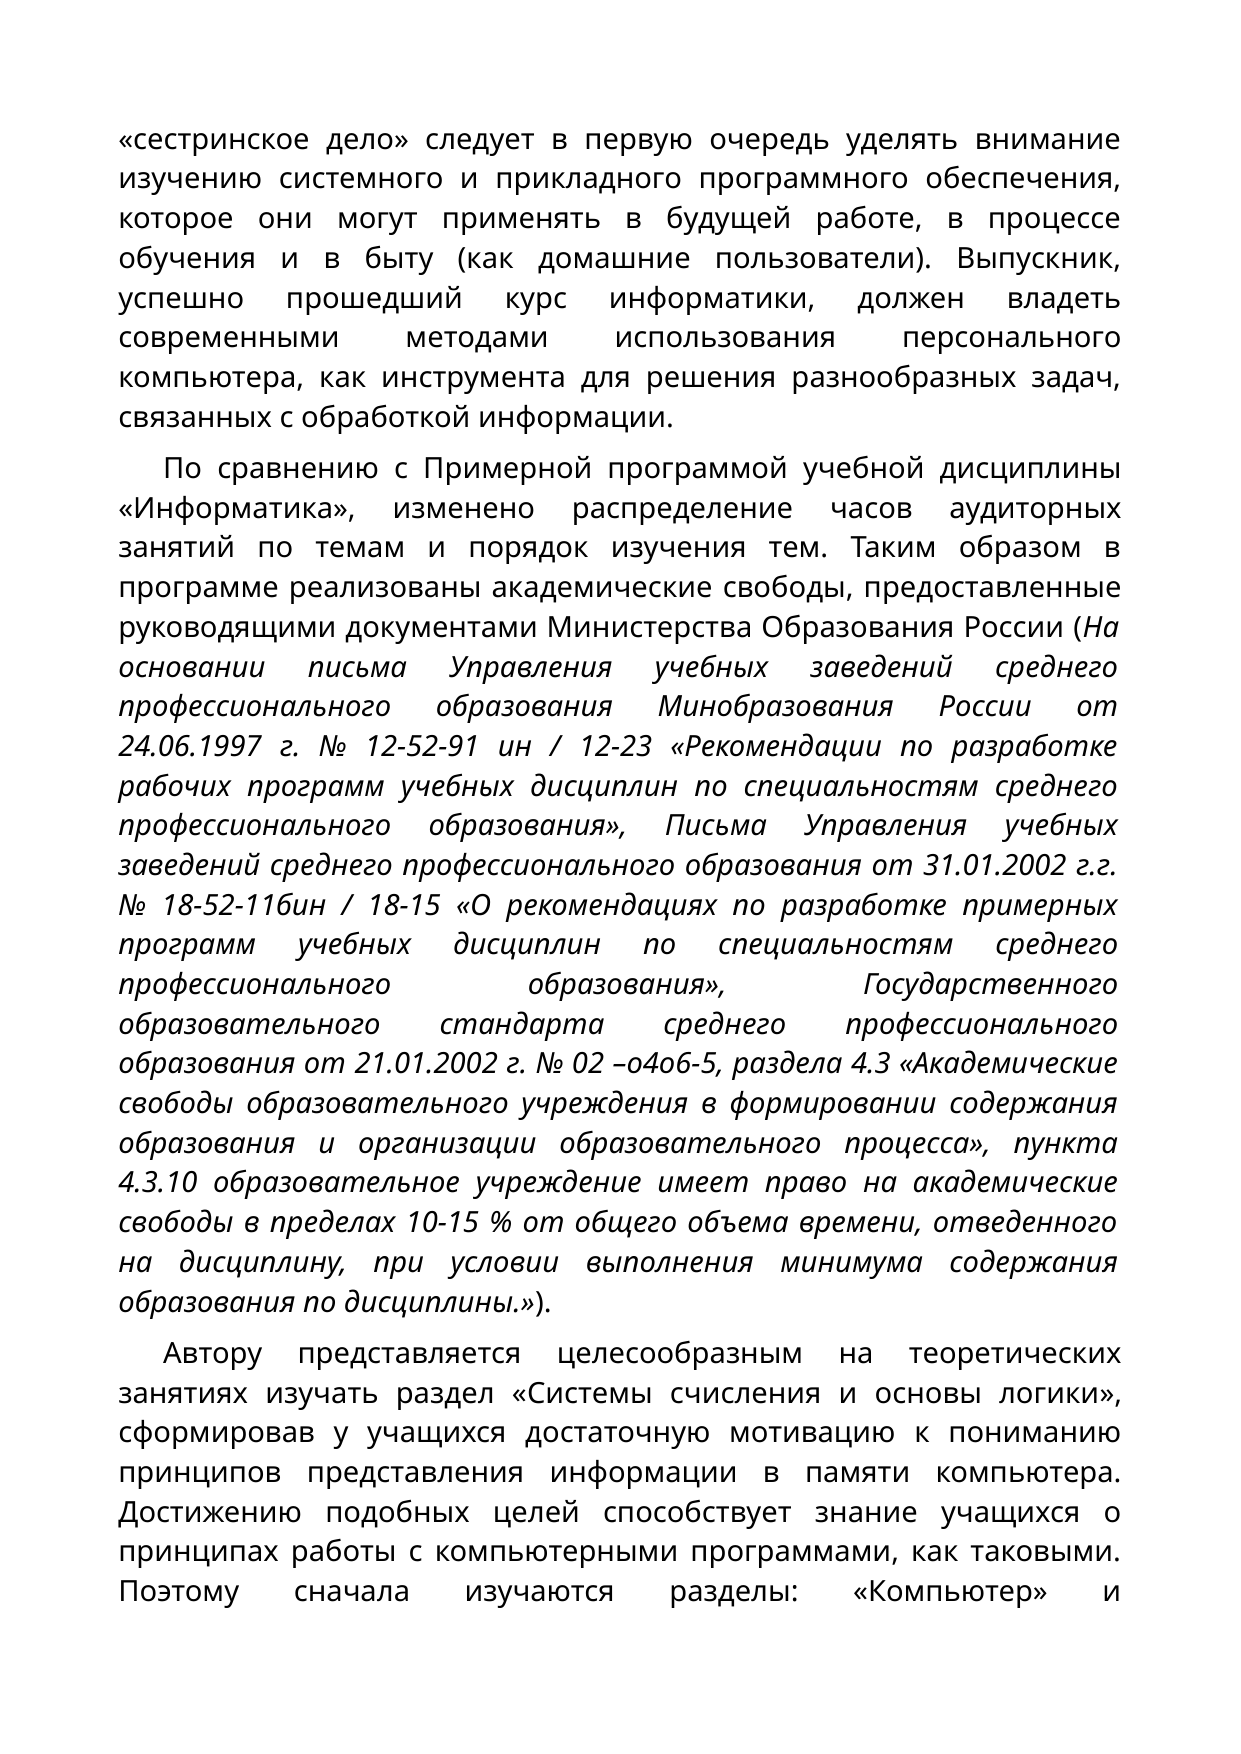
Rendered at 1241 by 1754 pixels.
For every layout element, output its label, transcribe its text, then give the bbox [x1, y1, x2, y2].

text По сравнению с Примерной программой учебной дисциплины «Информатика», изменено распределение часов аудиторных занятий по темам и порядок изучения тем. Таким образом в программе реализованы академические свободы, предоставленные руководящими документами Министерства Образования России (На основании письма Управления учебных заведений среднего профессионального образования Минобразования России от 24.06.1997 г. № 12-52-91 ин / 12-23 «Рекомендации по разработке рабочих программ учебных дисциплин по специальностям среднего профессионального образования», Письма Управления учебных заведений среднего профессионального образования от 31.01.2002 г.г. № 18-52-11бин / 18-15 «О рекомендациях по разработке примерных программ учебных дисциплин по специальностям среднего профессионального образования», Государственного образовательного стандарта среднего профессионального образования от 21.01.2002 г. № 02 –о4о6-5, раздела 4.3 «Академические свободы образовательного учреждения в формировании содержания образования и организации образовательного процесса», пункта 4.3.10 образовательное учреждение имеет право на академические свободы в пределах 10-15 % от общего объема времени, отведенного на дисциплину, при условии выполнения минимума содержания образования по дисциплины.»). [118, 447, 1122, 1321]
text «сестринское дело» следует в первую очередь уделять внимание изучению системного и прикладного программного обеспечения, которое они могут применять в будущей работе, в процессе обучения и в быту (как домашние пользователи). Выпускник, успешно прошедший курс информатики, должен владеть современными методами использования персонального компьютера, как инструмента для решения разнообразных задач, связанных с обработкой информации. [118, 118, 1122, 436]
text Автору представляется целесообразным на теоретических занятиях изучать раздел «Системы счисления и основы логики», сформировав у учащихся достаточную мотивацию к пониманию принципов представления информации в памяти компьютера. Достижению подобных целей способствует знание учащихся о принципах работы с компьютерными программами, как таковыми. Поэтому сначала изучаются разделы: «Компьютер» и [118, 1332, 1122, 1610]
